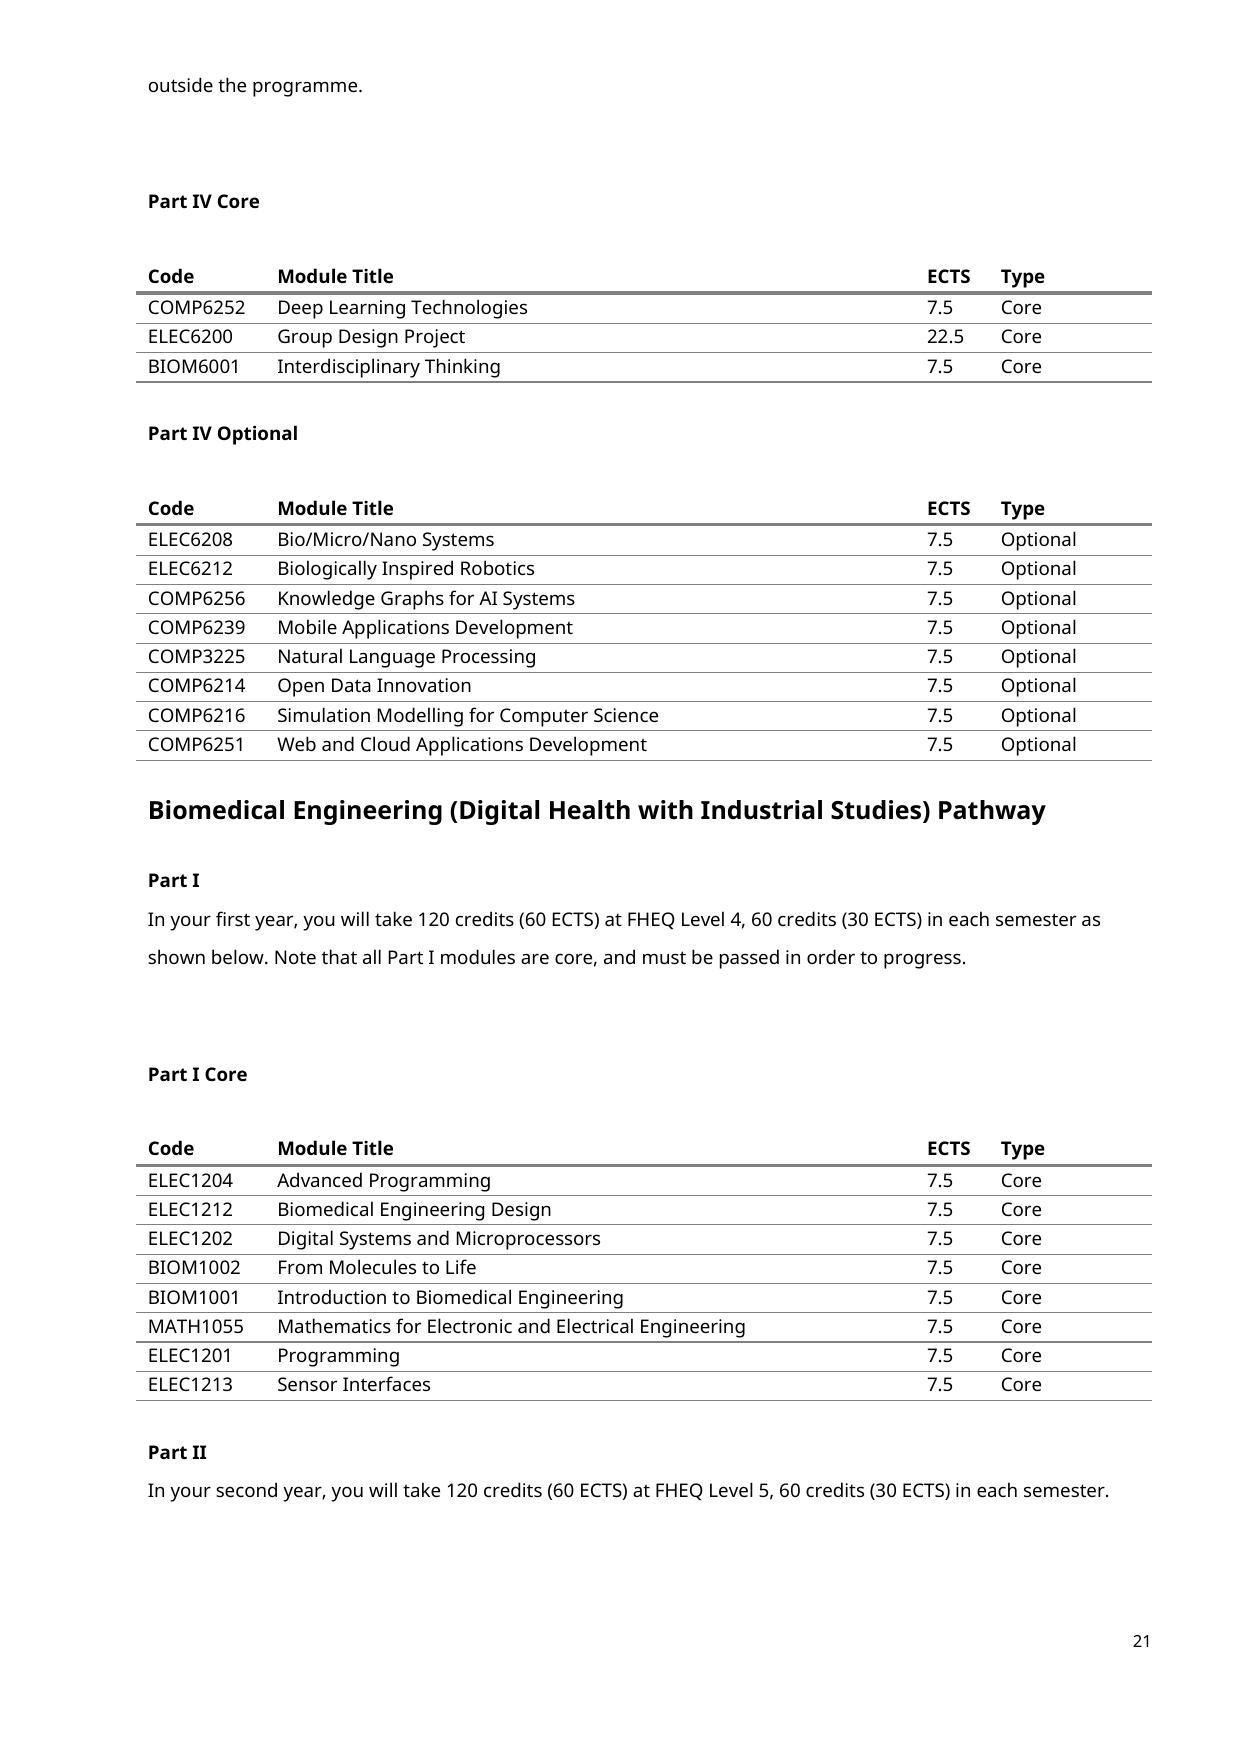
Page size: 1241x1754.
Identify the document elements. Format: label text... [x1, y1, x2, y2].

table_cell Core [989, 353, 1152, 381]
table_cell Optional [989, 731, 1152, 759]
table_cell Core [989, 295, 1152, 323]
table_cell Part IV Optional [136, 383, 1152, 495]
table_cell ELEC1204 [136, 1167, 266, 1195]
table_cell 7.5 [916, 1225, 989, 1254]
table_cell 7.5 [916, 526, 989, 555]
table_cell Core [989, 1284, 1152, 1312]
table_cell Programming [266, 1343, 916, 1371]
table_cell Introduction to Biomedical Engineering [266, 1284, 916, 1312]
table_cell Core [989, 1313, 1152, 1341]
table_cell Type [989, 1136, 1152, 1164]
table_cell 7.5 [916, 556, 989, 584]
table_cell Mathematics for Electronic and Electrical Engineering [266, 1313, 916, 1341]
table_cell ELEC6208 [136, 526, 266, 555]
table_cell Part IV Core [136, 151, 1152, 263]
table_cell BIOM1002 [136, 1255, 266, 1283]
table_cell Optional [989, 526, 1152, 555]
table_cell BIOM1001 [136, 1284, 266, 1312]
table_cell 7.5 [916, 1255, 989, 1283]
table_cell COMP6252 [136, 295, 266, 323]
table_cell Code [136, 1136, 266, 1164]
table_cell 7.5 [916, 702, 989, 730]
table_cell Deep Learning Technologies [266, 295, 916, 323]
table_cell 7.5 [916, 585, 989, 613]
table_cell Natural Language Processing [266, 644, 916, 672]
table_cell Group Design Project [266, 324, 916, 352]
table_cell ELEC1202 [136, 1225, 266, 1254]
table_cell COMP3225 [136, 644, 266, 672]
table_cell Optional [989, 644, 1152, 672]
table_cell Type [989, 263, 1152, 291]
table_cell ECTS [916, 263, 989, 291]
table_cell 7.5 [916, 1196, 989, 1224]
table_cell Biologically Inspired Robotics [266, 556, 916, 584]
table_cell MATH1055 [136, 1313, 266, 1341]
table_cell Part I In your first year, you will take 120 credits (60 ECTS) at FHEQ Level 4, 60 credits (30 ECTS) in each semester as shown below. Note that all Part I modules are core, and must be passed in order to progress. [136, 830, 1152, 1023]
table_cell ELEC6212 [136, 556, 266, 584]
table_cell Optional [989, 556, 1152, 584]
table_cell Code [136, 495, 266, 523]
table_cell Module Title [266, 263, 916, 291]
table_cell 7.5 [916, 1372, 989, 1400]
table_cell COMP6214 [136, 673, 266, 701]
table_cell Knowledge Graphs for AI Systems [266, 585, 916, 613]
table_cell Advanced Programming [266, 1167, 916, 1195]
table_cell Part II In your second year, you will take 120 credits (60 ECTS) at FHEQ Level 5, 60 credits (30 ECTS) in each semester. [136, 1401, 1152, 1556]
table_cell Core [989, 324, 1152, 352]
table_cell From Molecules to Life [266, 1255, 916, 1283]
table_cell Core [989, 1225, 1152, 1254]
table_cell 7.5 [916, 731, 989, 759]
table_cell Optional [989, 614, 1152, 642]
table_cell 7.5 [916, 673, 989, 701]
table_cell COMP6216 [136, 702, 266, 730]
table_cell ELEC1213 [136, 1372, 266, 1400]
table_cell Core [989, 1343, 1152, 1371]
table_cell Sensor Interfaces [266, 1372, 916, 1400]
table_cell COMP6256 [136, 585, 266, 613]
table_cell Part I Core [136, 1023, 1152, 1136]
table_cell Digital Systems and Microprocessors [266, 1225, 916, 1254]
table_cell ELEC1201 [136, 1343, 266, 1371]
table_cell Optional [989, 702, 1152, 730]
table_cell ELEC6200 [136, 324, 266, 352]
table_cell 7.5 [916, 1284, 989, 1312]
table_cell BIOM6001 [136, 353, 266, 381]
table_cell 7.5 [916, 353, 989, 381]
table_cell Core [989, 1196, 1152, 1224]
table_cell Mobile Applications Development [266, 614, 916, 642]
table_cell Biomedical Engineering (Digital Health with Industrial Studies) Pathway [136, 761, 1152, 829]
table_cell 7.5 [916, 1167, 989, 1195]
table_cell 7.5 [916, 644, 989, 672]
table_cell Open Data Innovation [266, 673, 916, 701]
table_cell Module Title [266, 1136, 916, 1164]
table_cell Web and Cloud Applications Development [266, 731, 916, 759]
table_cell Code [136, 263, 266, 291]
table_cell [136, 1556, 1152, 1592]
table_cell Type [989, 495, 1152, 523]
table_cell ELEC1212 [136, 1196, 266, 1224]
table_cell 7.5 [916, 295, 989, 323]
table_cell Simulation Modelling for Computer Science [266, 702, 916, 730]
table_cell Core [989, 1372, 1152, 1400]
table_cell ECTS [916, 1136, 989, 1164]
table_cell Optional [989, 673, 1152, 701]
table_cell Core [989, 1167, 1152, 1195]
table_cell 7.5 [916, 1313, 989, 1341]
table_cell outside the programme. [136, 71, 1152, 151]
table_cell COMP6239 [136, 614, 266, 642]
table_cell Core [989, 1255, 1152, 1283]
table_cell Biomedical Engineering Design [266, 1196, 916, 1224]
table_cell Bio/Micro/Nano Systems [266, 526, 916, 555]
table_cell 22.5 [916, 324, 989, 352]
table_cell COMP6251 [136, 731, 266, 759]
table_cell 7.5 [916, 1343, 989, 1371]
table_cell Module Title [266, 495, 916, 523]
table_cell Interdisciplinary Thinking [266, 353, 916, 381]
table_cell Optional [989, 585, 1152, 613]
table_cell 7.5 [916, 614, 989, 642]
table_cell ECTS [916, 495, 989, 523]
